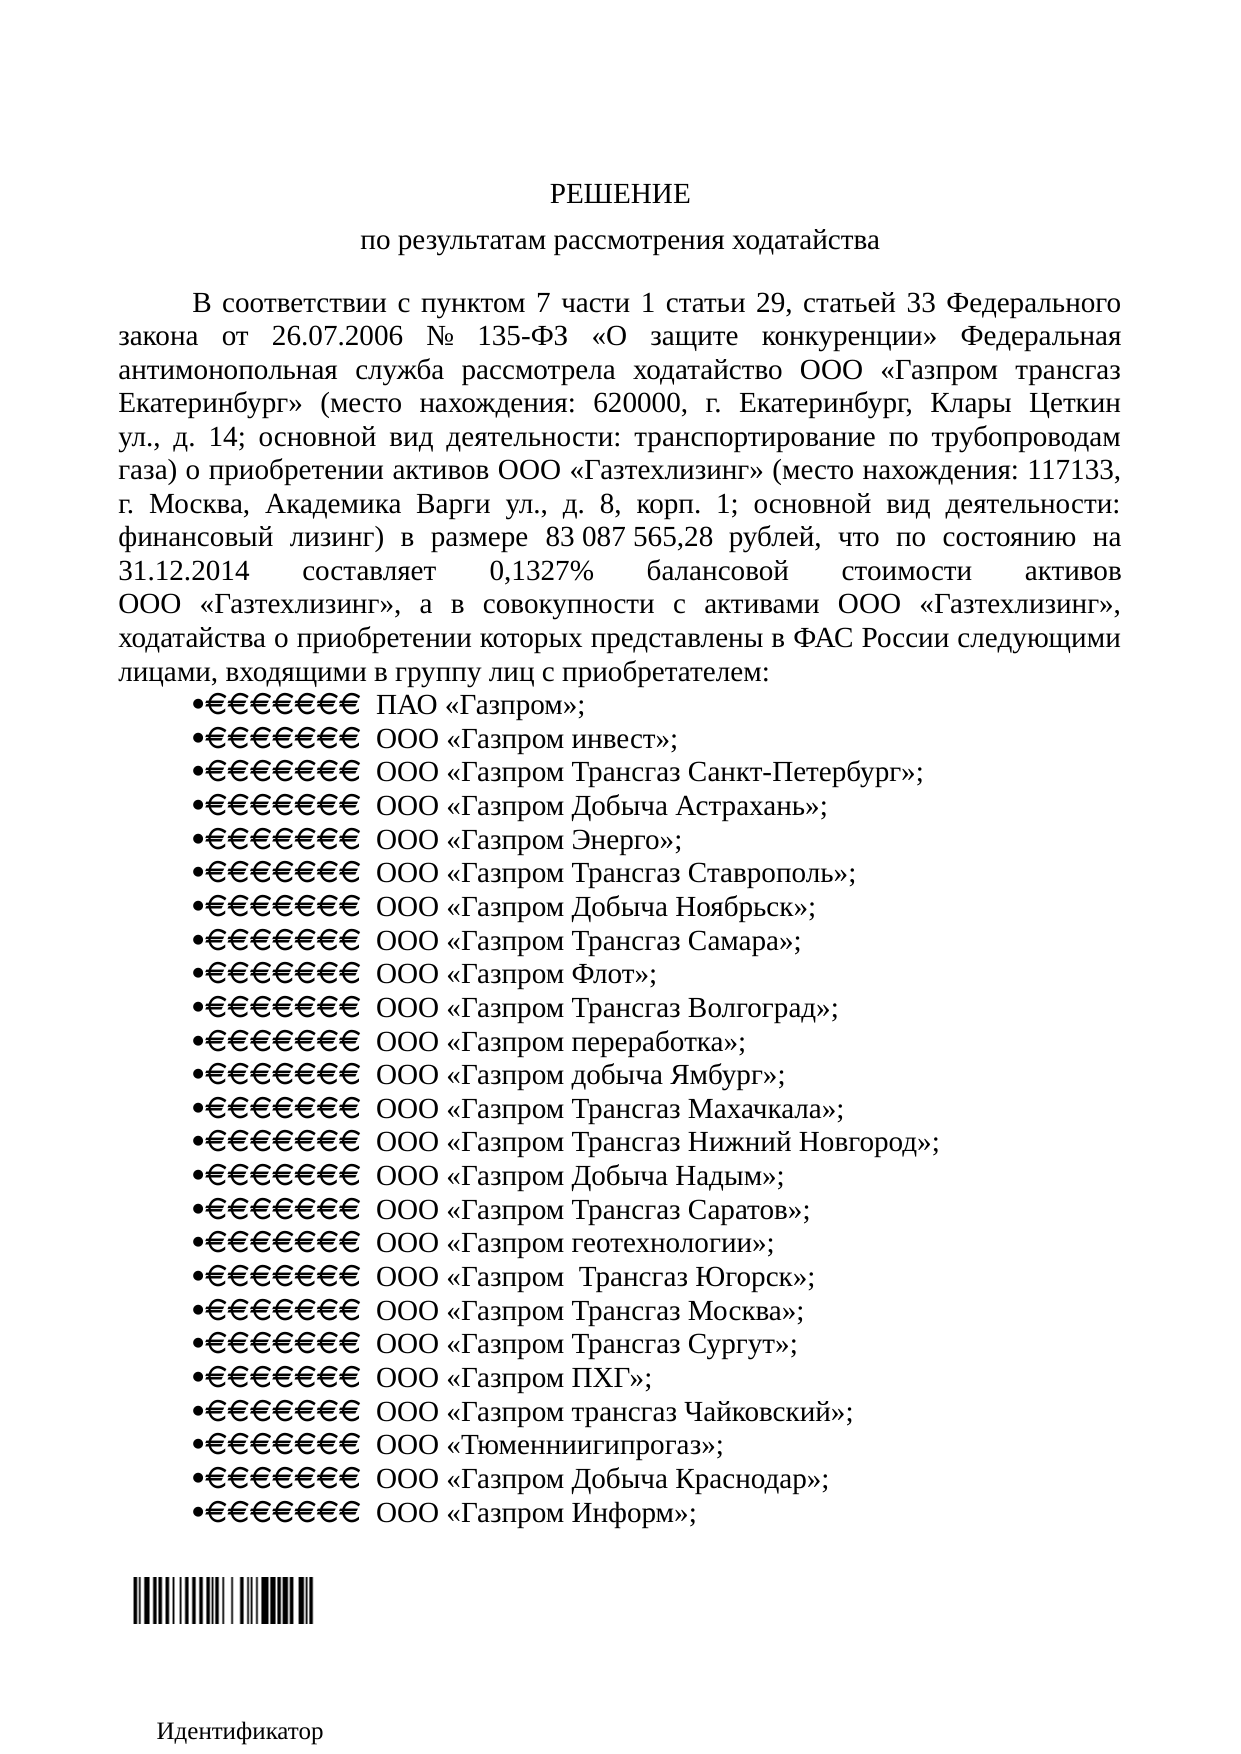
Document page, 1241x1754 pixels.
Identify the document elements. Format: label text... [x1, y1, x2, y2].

text · ООО «Газпром переработка»; [193, 1024, 1122, 1057]
text · ООО «Газпром Трансгаз Сургут»; [193, 1326, 1122, 1360]
text · ООО «Газпром Добыча Краснодар»; [193, 1461, 1122, 1495]
text · ООО «Газпром инвест»; [193, 721, 1122, 754]
text РЕШЕНИЕ [118, 176, 1122, 210]
text по результатам рассмотрения ходатайства [118, 222, 1122, 256]
text · ООО «Газпром Добыча Астрахань»; [193, 788, 1122, 822]
text · ООО «Газпром Добыча Ноябрьск»; [193, 889, 1122, 923]
text · ООО «Газпром Флот»; [193, 956, 1122, 990]
text · ООО «Газпром Трансгаз Санкт-Петербург»; [193, 754, 1122, 788]
picture [118, 1577, 331, 1624]
text В соответствии с пунктом 7 части 1 статьи 29, статьей 33 Федерального закона от 26.07.2006 № 135-ФЗ «О защите конкуренции» Федеральная антимонопольная служба рассмотрела ходатайство ООО «Газпром трансгаз Екатеринбург» (место нахождения: 620000, г. Екатеринбург, Клары Цеткин ул., д. 14; основной вид деятельности: транспортирование по трубопроводам газа) о приобретении активов ООО «Газтехлизинг» (место нахождения: 117133, г. Москва, Академика Варги ул., д. 8, корп. 1; основной вид деятельности: финансовый лизинг) в размере 83 087 565,28 рублей, что по состоянию на 31.12.2014 составляет 0,1327% балансовой стоимости активов ООО «Газтехлизинг», а в совокупности с активами ООО «Газтехлизинг», ходатайства о приобретении которых представлены в ФАС России следующими лицами, входящими в группу лиц с приобретателем: [118, 285, 1122, 687]
text · ООО «Газпром геотехнологии»; [193, 1226, 1122, 1259]
text · ООО «Газпром Трансгаз Саратов»; [193, 1192, 1122, 1226]
text · ООО «Газпром Добыча Надым»; [193, 1158, 1122, 1192]
text · ООО «Газпром трансгаз Чайковский»; [193, 1394, 1122, 1427]
text · ООО «Газпром Трансгаз Нижний Новгород»; [193, 1124, 1122, 1158]
text · ООО «Газпром Трансгаз Югорск»; [193, 1259, 1122, 1293]
text · ООО «Газпром Трансгаз Волгоград»; [193, 990, 1122, 1024]
text · ООО «Газпром Энерго»; [193, 822, 1122, 855]
text · ООО «Газпром Трансгаз Ставрополь»; [193, 855, 1122, 889]
text · ООО «Газпром добыча Ямбург»; [193, 1057, 1122, 1091]
text · ПАО «Газпром»; [193, 687, 1122, 721]
text · ООО «Газпром ПХГ»; [193, 1360, 1122, 1394]
text · ООО «Газпром Трансгаз Самара»; [193, 923, 1122, 956]
text · ООО «Газпром Трансгаз Махачкала»; [193, 1091, 1122, 1124]
text · ООО «Газпром Трансгаз Москва»; [193, 1293, 1122, 1326]
text · ООО «Газпром Информ»; [193, 1495, 1122, 1528]
text · ООО «Тюменниигипрогаз»; [193, 1427, 1122, 1461]
